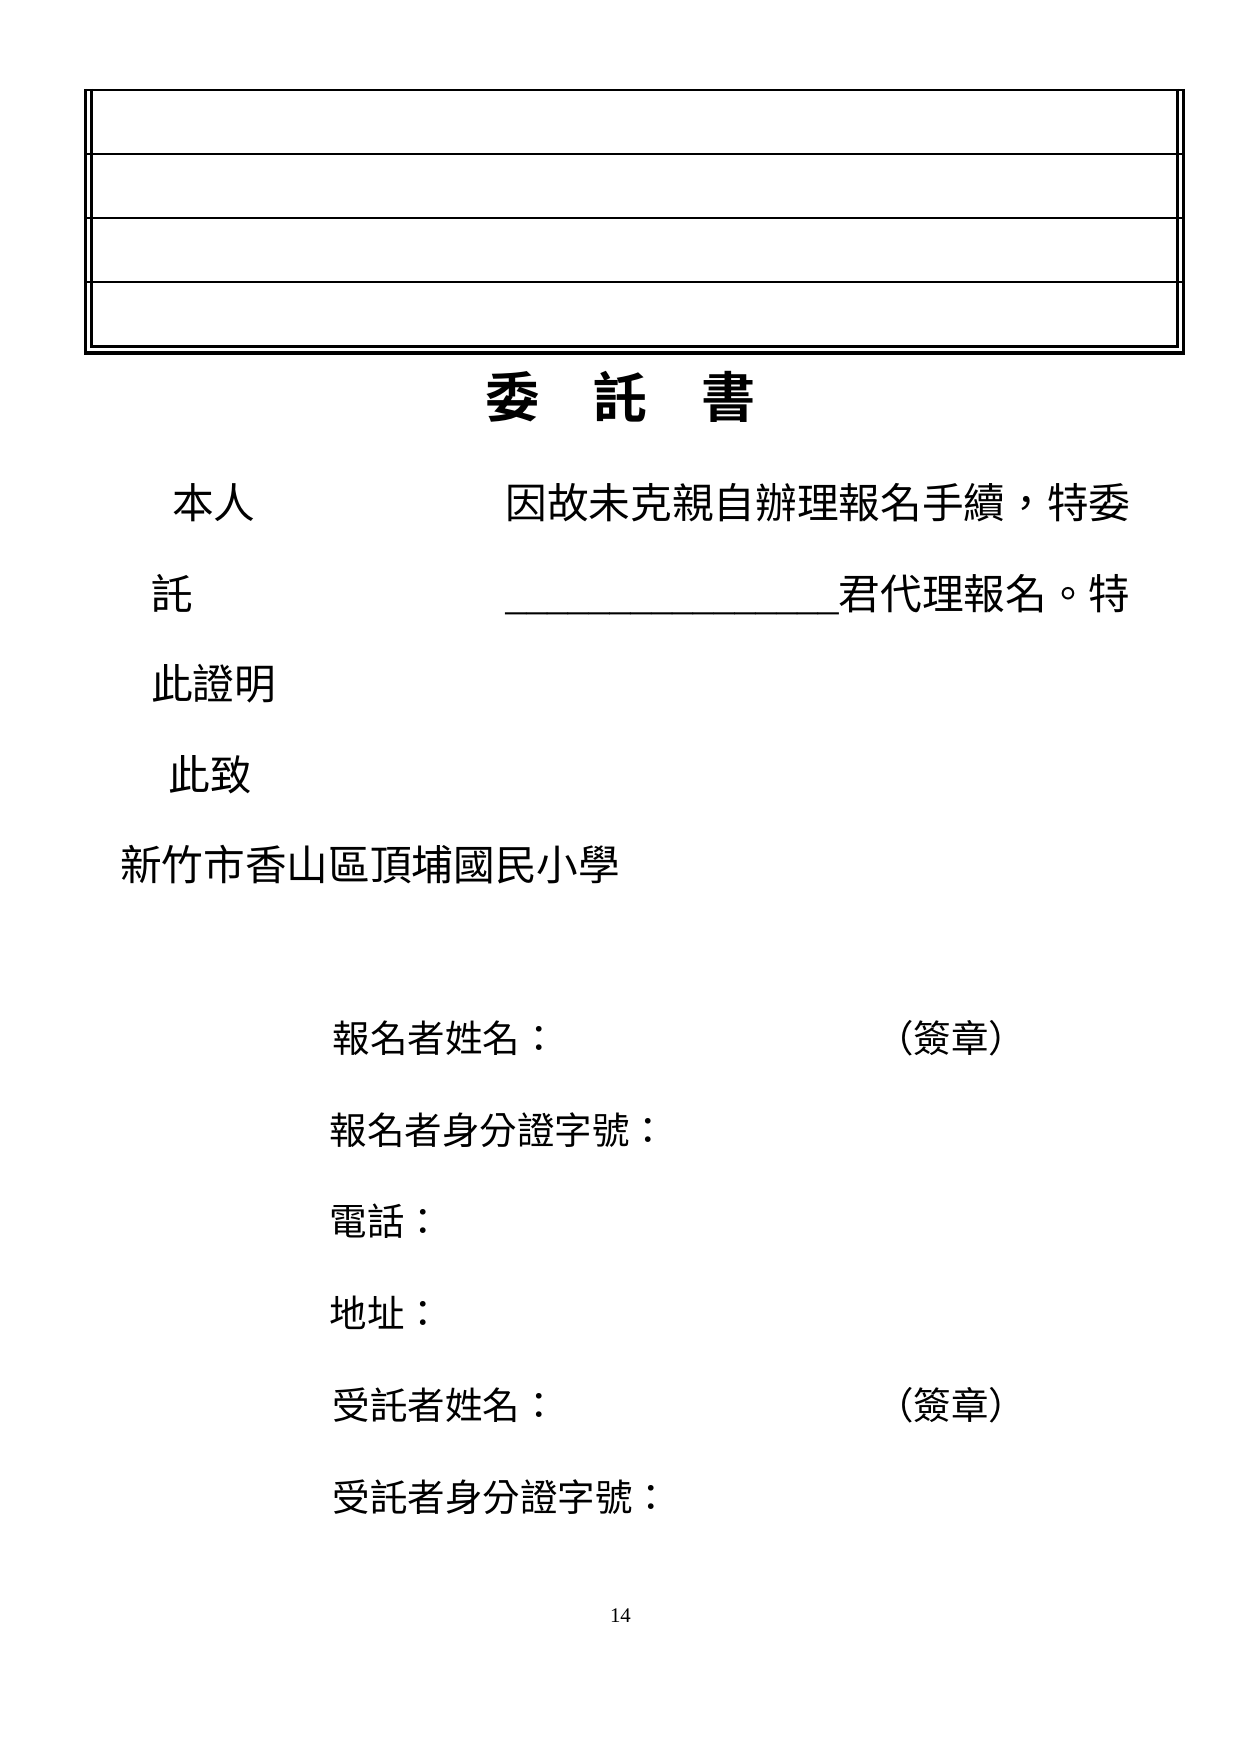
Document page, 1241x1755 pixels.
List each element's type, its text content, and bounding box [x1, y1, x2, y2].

text 報名者姓名： （簽章） [89, 1009, 1152, 1063]
text 地址： [89, 1284, 1152, 1338]
table_cell [93, 155, 1176, 217]
table_cell [93, 219, 1176, 281]
text 電話： [89, 1192, 1152, 1247]
table_cell [93, 91, 1176, 153]
text 新竹市香山區頂埔國民小學 [89, 832, 1152, 892]
table_cell [93, 283, 1176, 345]
text 受託者身分證字號： [89, 1468, 1152, 1522]
text 報名者身分證字號： [89, 1101, 1152, 1155]
text 委 託 書 [89, 355, 1152, 433]
text 受託者姓名： （簽章） [89, 1376, 1152, 1430]
text 此致 [89, 742, 1152, 802]
text 本人 因故未克親自辦理報名手續，特委託 ________________君代理報名。特此證明 [151, 470, 1152, 712]
